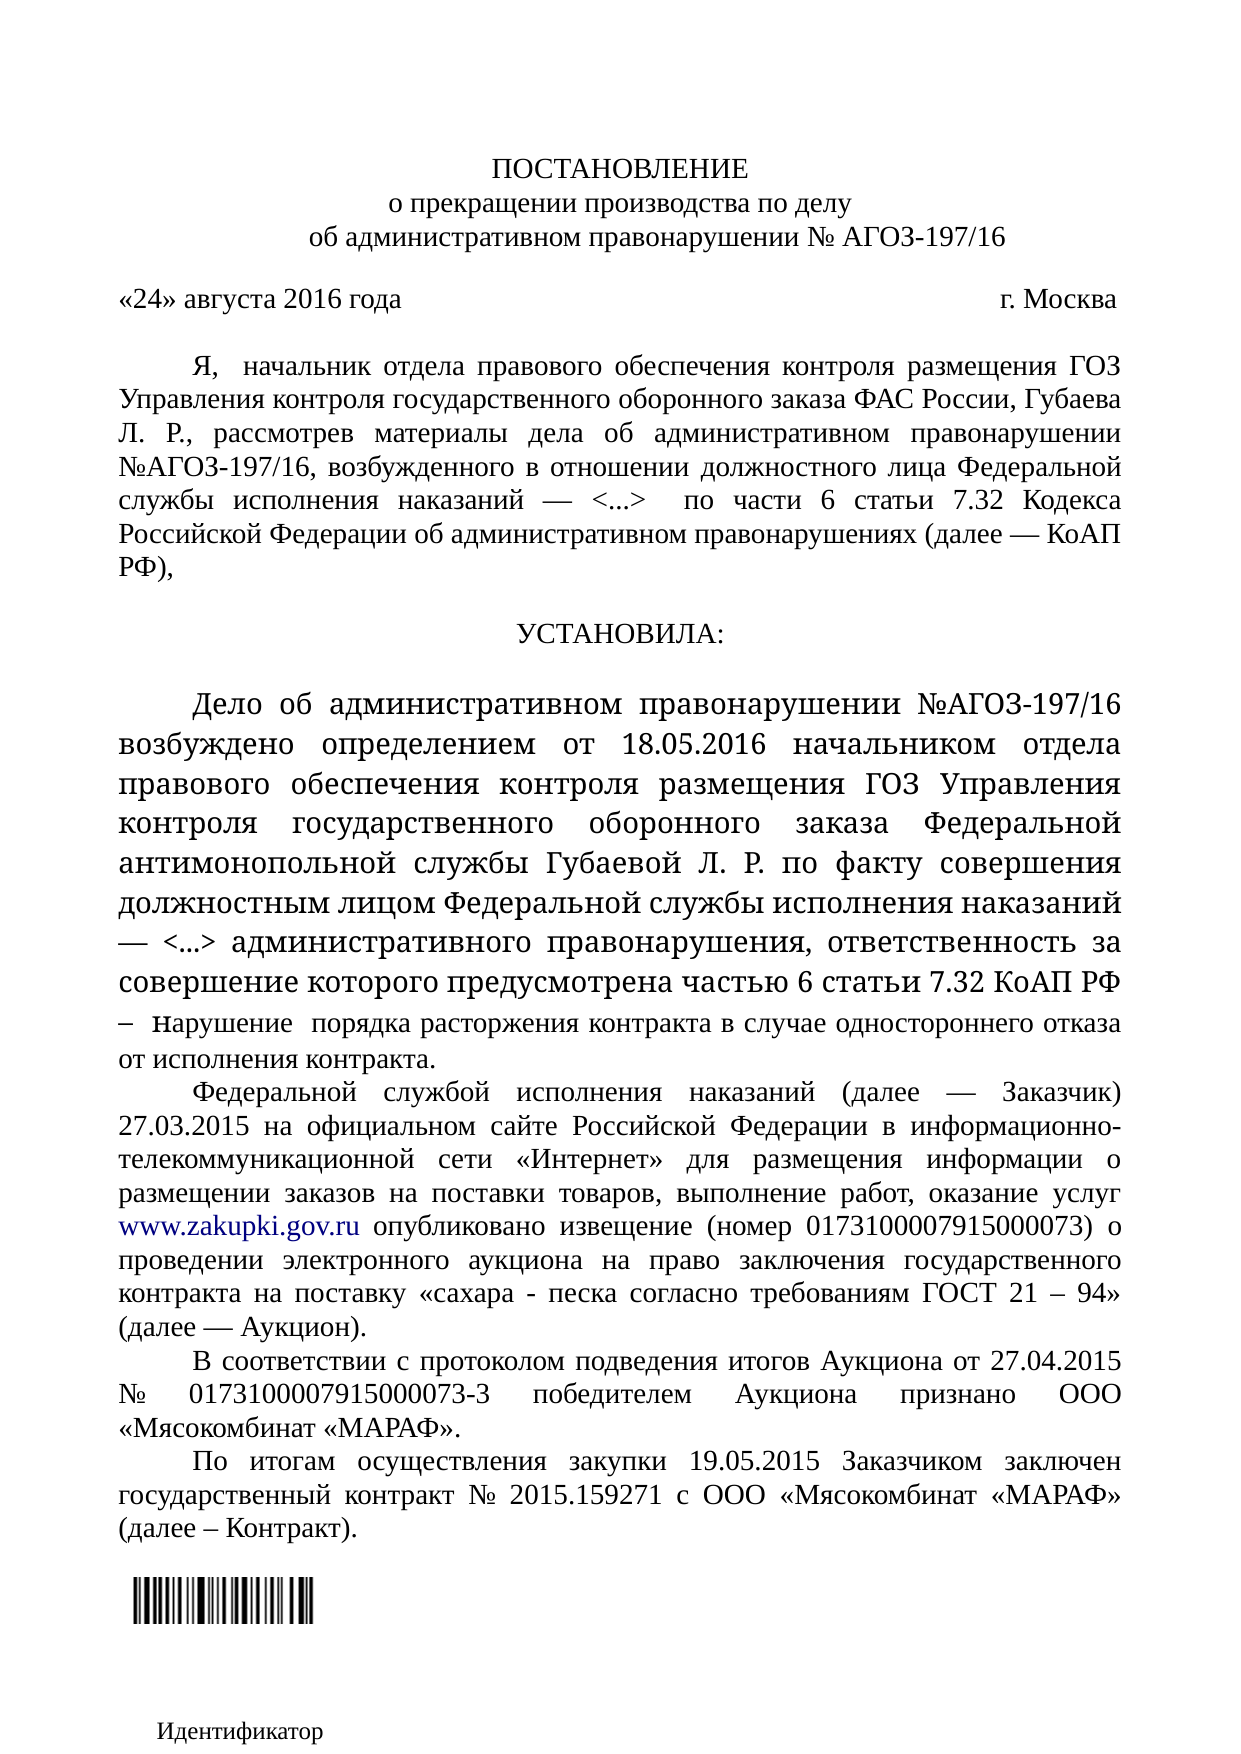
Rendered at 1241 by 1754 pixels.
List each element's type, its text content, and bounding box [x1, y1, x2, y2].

text «24» августа 2016 года г. Москва [118, 281, 1122, 314]
text Федеральной службой исполнения наказаний (далее — Заказчик) 27.03.2015 на официальном сайте Российской Федерации в информационно-телекоммуникационной сети «Интернет» для размещения информации о размещении заказов на поставки товаров, выполнение работ, оказание услуг www.zakupki.gov.ru опубликовано извещение (номер 0173100007915000073) о проведении электронного аукциона на право заключения государственного контракта на поставку «сахара - песка согласно требованиям ГОСТ 21 – 94» (далее — Аукцион). [118, 1074, 1122, 1343]
picture [118, 1577, 331, 1624]
text По итогам осуществления закупки 19.05.2015 Заказчиком заключен государственный контракт № 2015.159271 с ООО «Мясокомбинат «МАРАФ» (далее – Контракт). [118, 1443, 1122, 1544]
text ПОСТАНОВЛЕНИЕ [118, 152, 1122, 185]
text о прекращении производства по делу [118, 185, 1122, 219]
text об административном правонарушении № АГОЗ-197/16 [118, 219, 1122, 252]
text УСТАНОВИЛА: [118, 616, 1122, 650]
text Я, начальник отдела правового обеспечения контроля размещения ГОЗ Управления контроля государственного оборонного заказа ФАС России, Губаева Л. Р., рассмотрев материалы дела об административном правонарушении №АГОЗ-197/16, возбужденного в отношении должностного лица Федеральной службы исполнения наказаний — <...> по части 6 статьи 7.32 Кодекса Российской Федерации об административном правонарушениях (далее — КоАП РФ), [118, 348, 1122, 583]
text В соответствии с протоколом подведения итогов Аукциона от 27.04.2015 № 0173100007915000073-3 победителем Аукциона признано ООО «Мясокомбинат «МАРАФ». [118, 1343, 1122, 1443]
text Дело об административном правонарушении №АГОЗ-197/16 возбуждено определением от 18.05.2016 начальником отдела правового обеспечения контроля размещения ГОЗ Управления контроля государственного оборонного заказа Федеральной антимонопольной службы Губаевой Л. Р. по факту совершения должностным лицом Федеральной службы исполнения наказаний — <...> административного правонарушения, ответственность за совершение которого предусмотрена частью 6 статьи 7.32 КоАП РФ – нарушение порядка расторжения контракта в случае одностороннего отказа от исполнения контракта. [118, 683, 1122, 1074]
